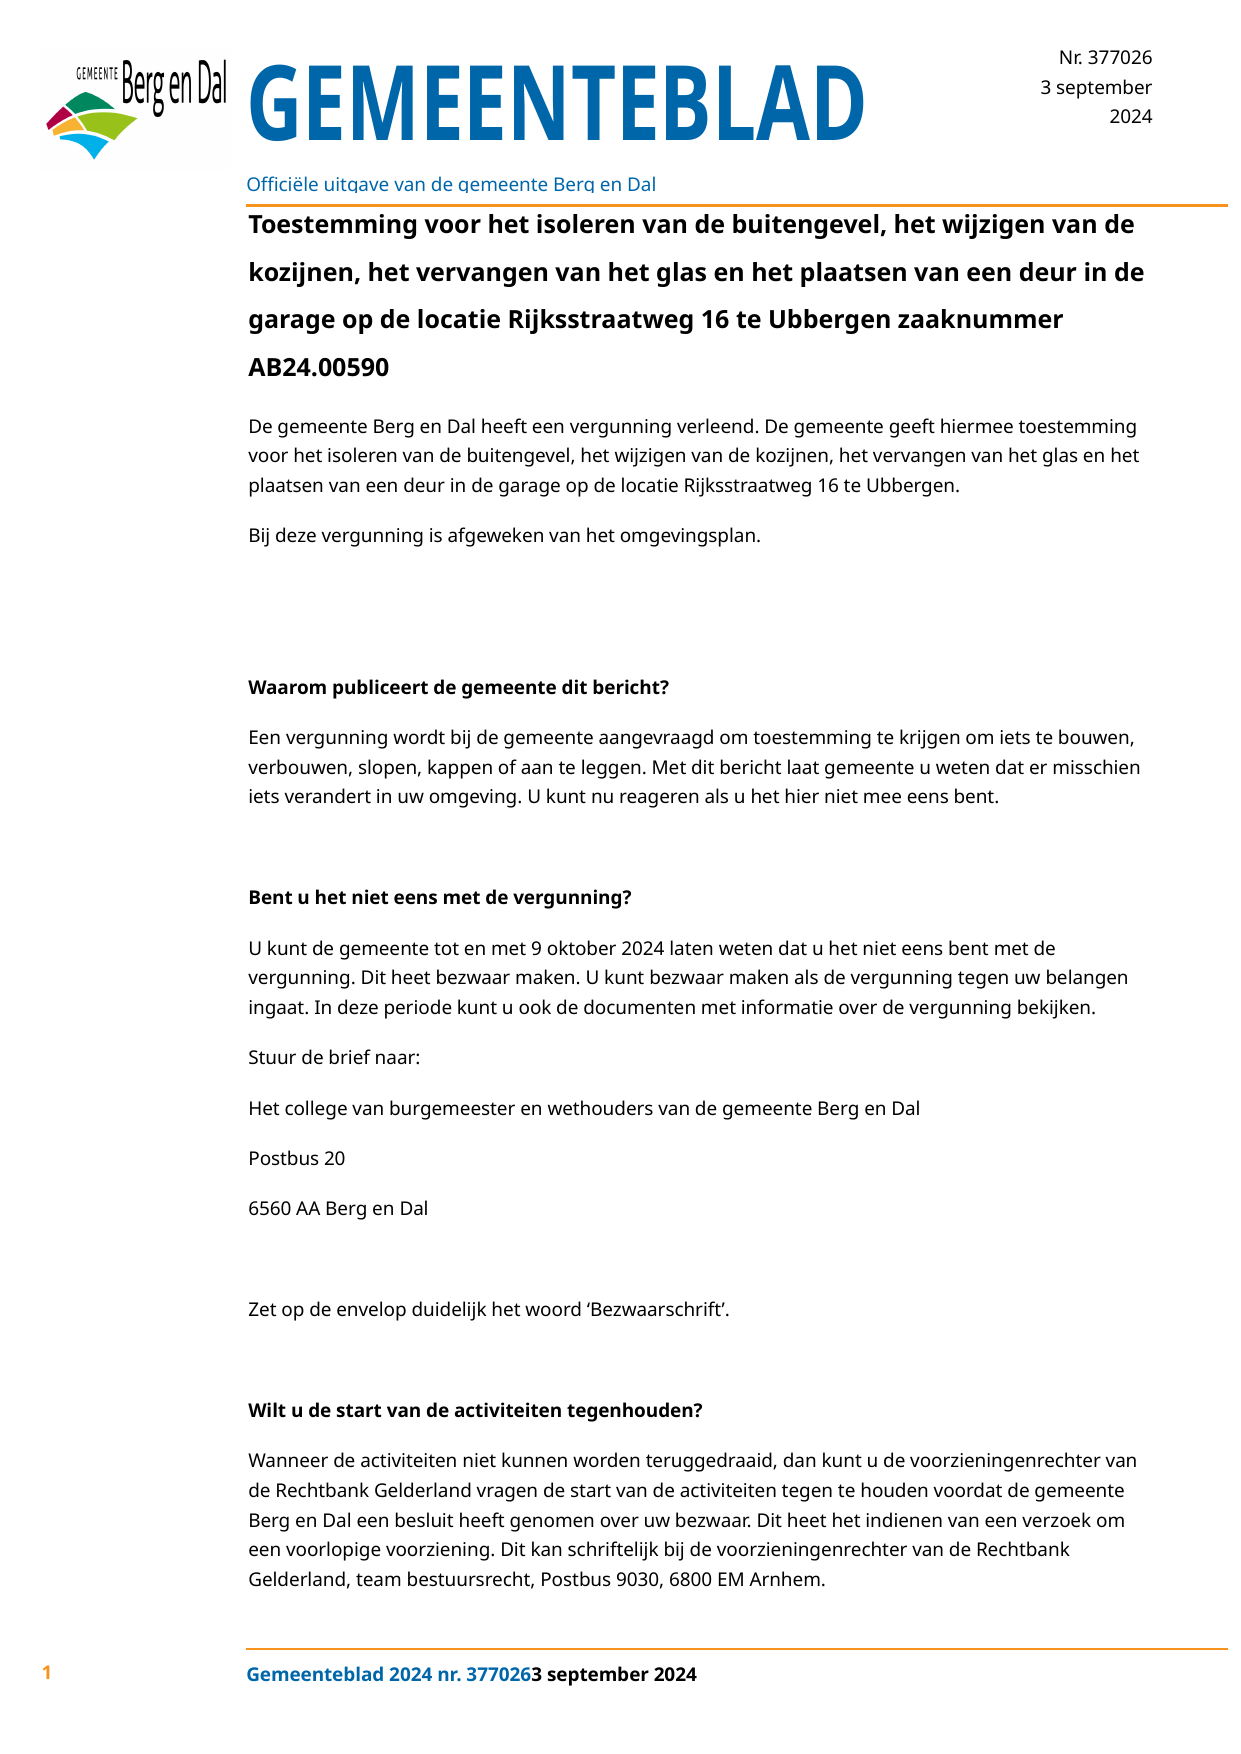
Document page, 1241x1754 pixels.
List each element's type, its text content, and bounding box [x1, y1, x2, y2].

text Een vergunning wordt bij de gemeente aangevraagd om toestemming te krijgen om iets te bouwen, verbouwen, slopen, kappen of aan te leggen. Met dit bericht laat gemeente u weten dat er misschien iets verandert in uw omgeving. U kunt nu reageren als u het hier niet mee eens bent. [248, 724, 1152, 809]
text U kunt de gemeente tot en met 9 oktober 2024 laten weten dat u het niet eens bent met de vergunning. Dit heet bezwaar maken. U kunt bezwaar maken als de vergunning tegen uw belangen ingaat. In deze periode kunt u ook de documenten met informatie over de vergunning bekijken. [248, 935, 1152, 1020]
text Wilt u de start van de activiteiten tegenhouden? [248, 1397, 1152, 1423]
text Stuur de brief naar: [248, 1044, 1152, 1070]
picture [41, 47, 231, 172]
text Het college van burgemeester en wethouders van de gemeente Berg en Dal [248, 1095, 1152, 1121]
text Waarom publiceert de gemeente dit bericht? [248, 674, 1152, 700]
text Toestemming voor het isoleren van de buitengevel, het wijzigen van de kozijnen, het vervangen van het glas en het plaatsen van een deur in de garage op de locatie Rijksstraatweg 16 te Ubbergen zaaknummer AB24.00590 [248, 207, 1152, 384]
text De gemeente Berg en Dal heeft een vergunning verleend. De gemeente geeft hiermee toestemming voor het isoleren van de buitengevel, het wijzigen van de kozijnen, het vervangen van het glas en het plaatsen van een deur in de garage op de locatie Rijksstraatweg 16 te Ubbergen. [248, 413, 1152, 498]
text 6560 AA Berg en Dal [248, 1196, 1152, 1221]
text Wanneer de activiteiten niet kunnen worden teruggedraaid, dan kunt u de voorzieningenrechter van de Rechtbank Gelderland vragen de start van de activiteiten tegen te houden voordat de gemeente Berg en Dal een besluit heeft genomen over uw bezwaar. Dit heet het indienen van een verzoek om een voorlopige voorziening. Dit kan schriftelijk bij de voorzieningenrechter van de Rechtbank Gelderland, team bestuursrecht, Postbus 9030, 6800 EM Arnhem. [248, 1448, 1152, 1592]
text Postbus 20 [248, 1145, 1152, 1171]
text Bij deze vergunning is afgeweken van het omgevingsplan. [248, 523, 1152, 548]
text Zet op de envelop duidelijk het woord ‘Bezwaarschrift’. [248, 1296, 1152, 1322]
text Bent u het niet eens met de vergunning? [248, 884, 1152, 910]
